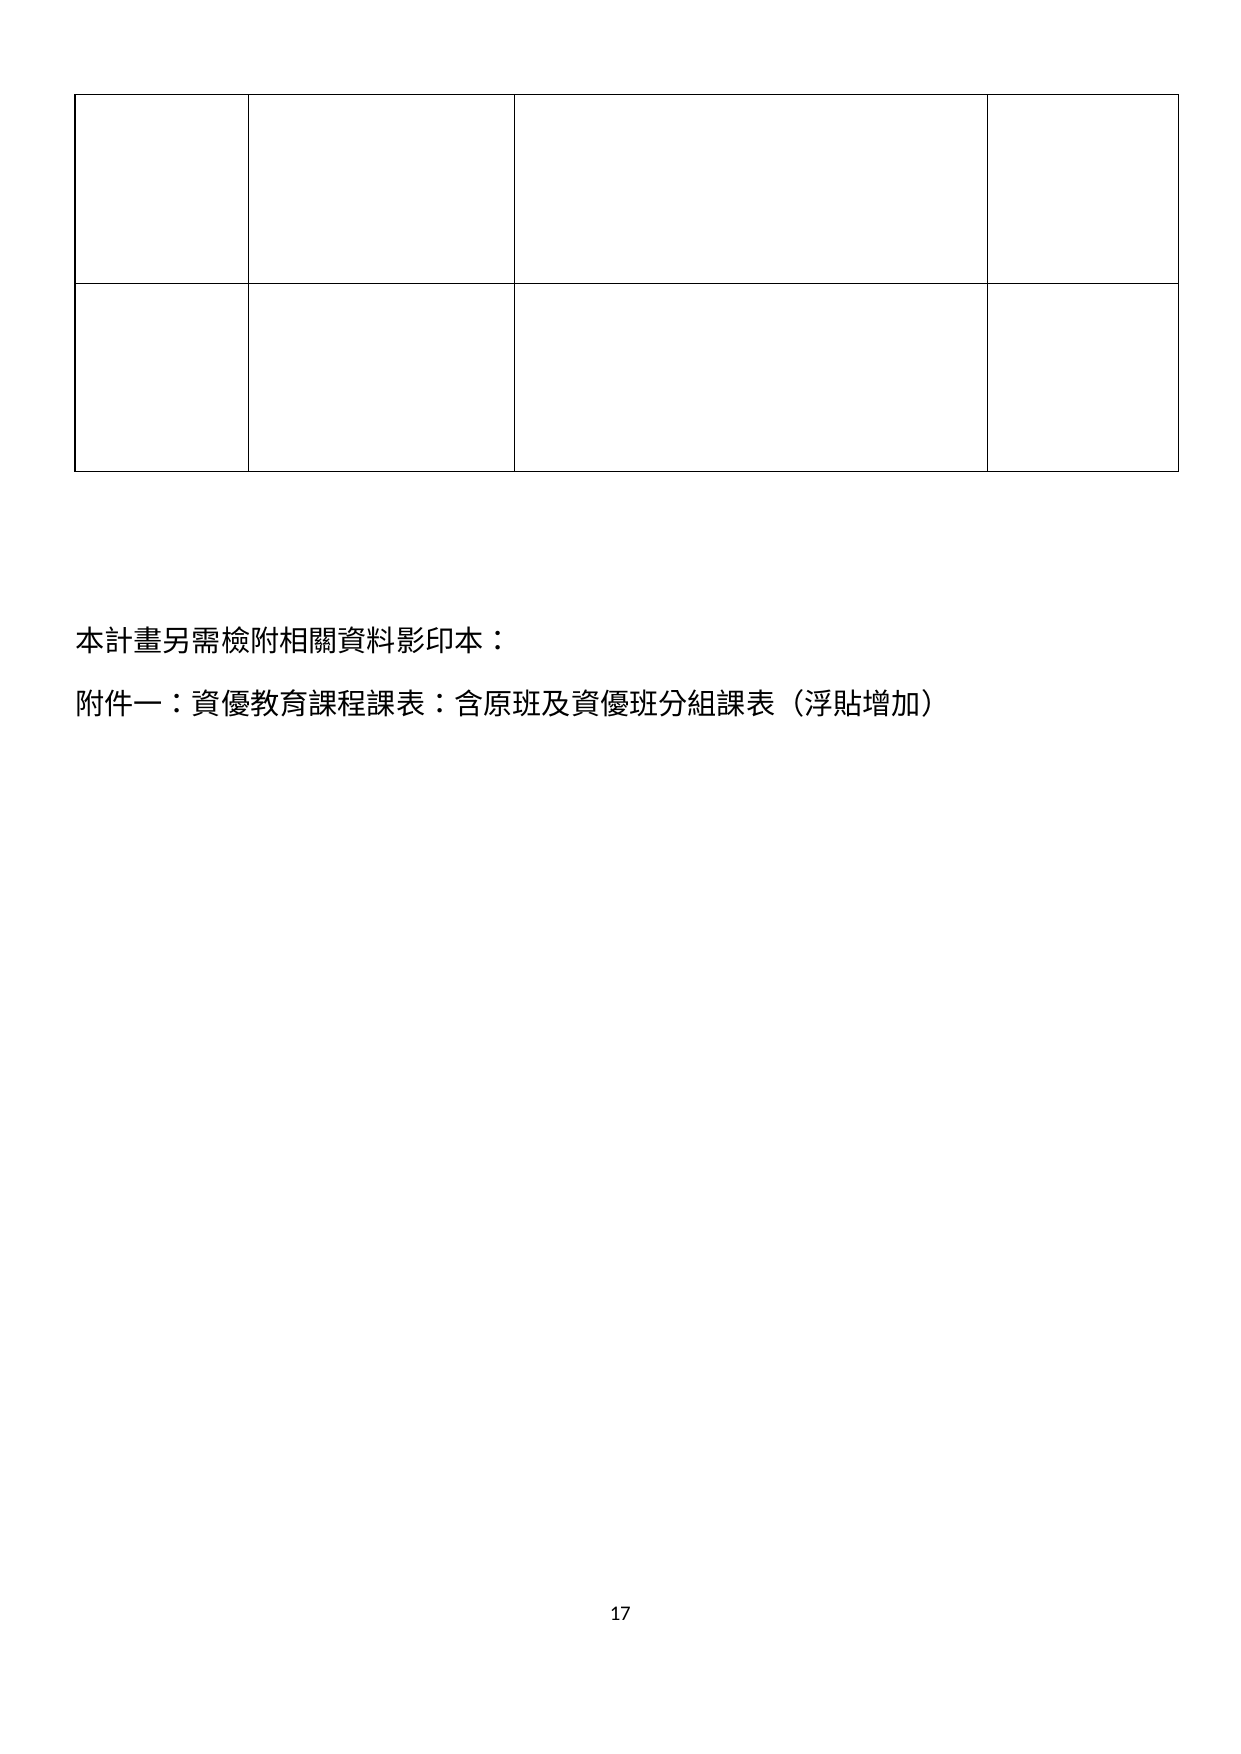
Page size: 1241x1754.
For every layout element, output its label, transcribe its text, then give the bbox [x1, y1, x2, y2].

text 本計畫另需檢附相關資料影印本： [75, 597, 1165, 660]
table_cell [249, 284, 514, 471]
table_cell [515, 95, 987, 283]
table_cell [988, 284, 1178, 471]
table_cell [988, 95, 1178, 283]
table_cell [249, 95, 514, 283]
table_cell [76, 95, 248, 283]
table_cell [515, 284, 987, 471]
table_cell [76, 284, 248, 471]
text 附件一：資優教育課程課表：含原班及資優班分組課表（浮貼增加） [75, 660, 1165, 722]
